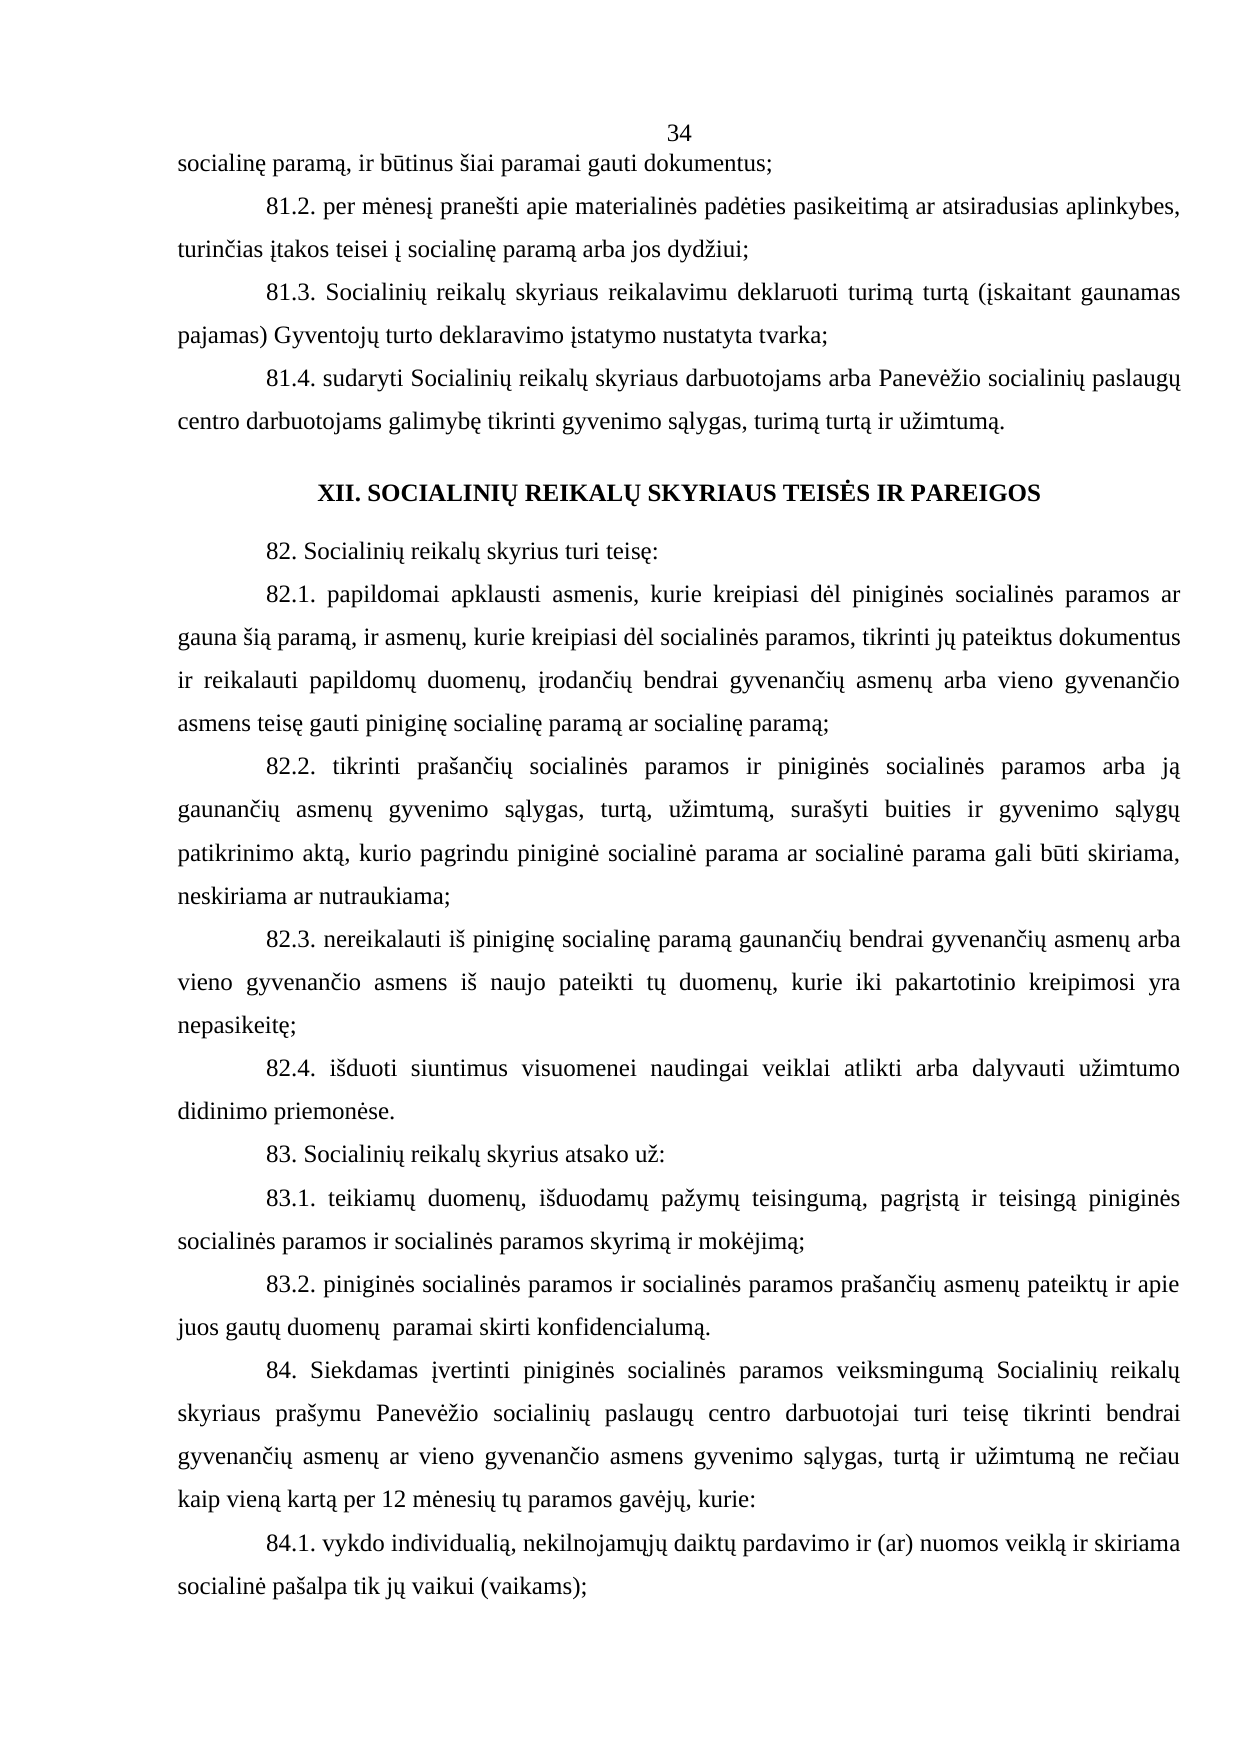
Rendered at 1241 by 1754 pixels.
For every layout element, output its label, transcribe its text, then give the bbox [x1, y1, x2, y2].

text XII. SOCIALINIŲ REIKALŲ SKYRIAUS TEISĖS IR PAREIGOS [177, 478, 1181, 507]
text 84. Siekdamas įvertinti piniginės socialinės paramos veiksmingumą Socialinių reikalų skyriaus prašymu Panevėžio socialinių paslaugų centro darbuotojai turi teisę tikrinti bendrai gyvenančių asmenų ar vieno gyvenančio asmens gyvenimo sąlygas, turtą ir užimtumą ne rečiau kaip vieną kartą per 12 mėnesių tų paramos gavėjų, kurie: [177, 1355, 1181, 1513]
text 83. Socialinių reikalų skyrius atsako už: [177, 1139, 1181, 1168]
text 83.1. teikiamų duomenų, išduodamų pažymų teisingumą, pagrįstą ir teisingą piniginės socialinės paramos ir socialinės paramos skyrimą ir mokėjimą; [177, 1183, 1181, 1254]
text 81.2. per mėnesį pranešti apie materialinės padėties pasikeitimą ar atsiradusias aplinkybes, turinčias įtakos teisei į socialinę paramą arba jos dydžiui; [177, 191, 1181, 263]
text 82. Socialinių reikalų skyrius turi teisę: [177, 536, 1181, 564]
text 81.3. Socialinių reikalų skyriaus reikalavimu deklaruoti turimą turtą (įskaitant gaunamas pajamas) Gyventojų turto deklaravimo įstatymo nustatyta tvarka; [177, 277, 1181, 349]
text 82.1. papildomai apklausti asmenis, kurie kreipiasi dėl piniginės socialinės paramos ar gauna šią paramą, ir asmenų, kurie kreipiasi dėl socialinės paramos, tikrinti jų pateiktus dokumentus ir reikalauti papildomų duomenų, įrodančių bendrai gyvenančių asmenų arba vieno gyvenančio asmens teisę gauti piniginę socialinę paramą ar socialinę paramą; [177, 579, 1181, 737]
text 84.1. vykdo individualią, nekilnojamųjų daiktų pardavimo ir (ar) nuomos veiklą ir skiriama socialinė pašalpa tik jų vaikui (vaikams); [177, 1528, 1181, 1599]
text 82.4. išduoti siuntimus visuomenei naudingai veiklai atlikti arba dalyvauti užimtumo didinimo priemonėse. [177, 1053, 1181, 1125]
text socialinę paramą, ir būtinus šiai paramai gauti dokumentus; [177, 148, 1181, 176]
text 83.2. piniginės socialinės paramos ir socialinės paramos prašančių asmenų pateiktų ir apie juos gautų duomenų paramai skirti konfidencialumą. [177, 1269, 1181, 1341]
text 82.3. nereikalauti iš piniginę socialinę paramą gaunančių bendrai gyvenančių asmenų arba vieno gyvenančio asmens iš naujo pateikti tų duomenų, kurie iki pakartotinio kreipimosi yra nepasikeitę; [177, 924, 1181, 1039]
text 82.2. tikrinti prašančių socialinės paramos ir piniginės socialinės paramos arba ją gaunančių asmenų gyvenimo sąlygas, turtą, užimtumą, surašyti buities ir gyvenimo sąlygų patikrinimo aktą, kurio pagrindu piniginė socialinė parama ar socialinė parama gali būti skiriama, neskiriama ar nutraukiama; [177, 751, 1181, 909]
text 81.4. sudaryti Socialinių reikalų skyriaus darbuotojams arba Panevėžio socialinių paslaugų centro darbuotojams galimybę tikrinti gyvenimo sąlygas, turimą turtą ir užimtumą. [177, 363, 1181, 435]
